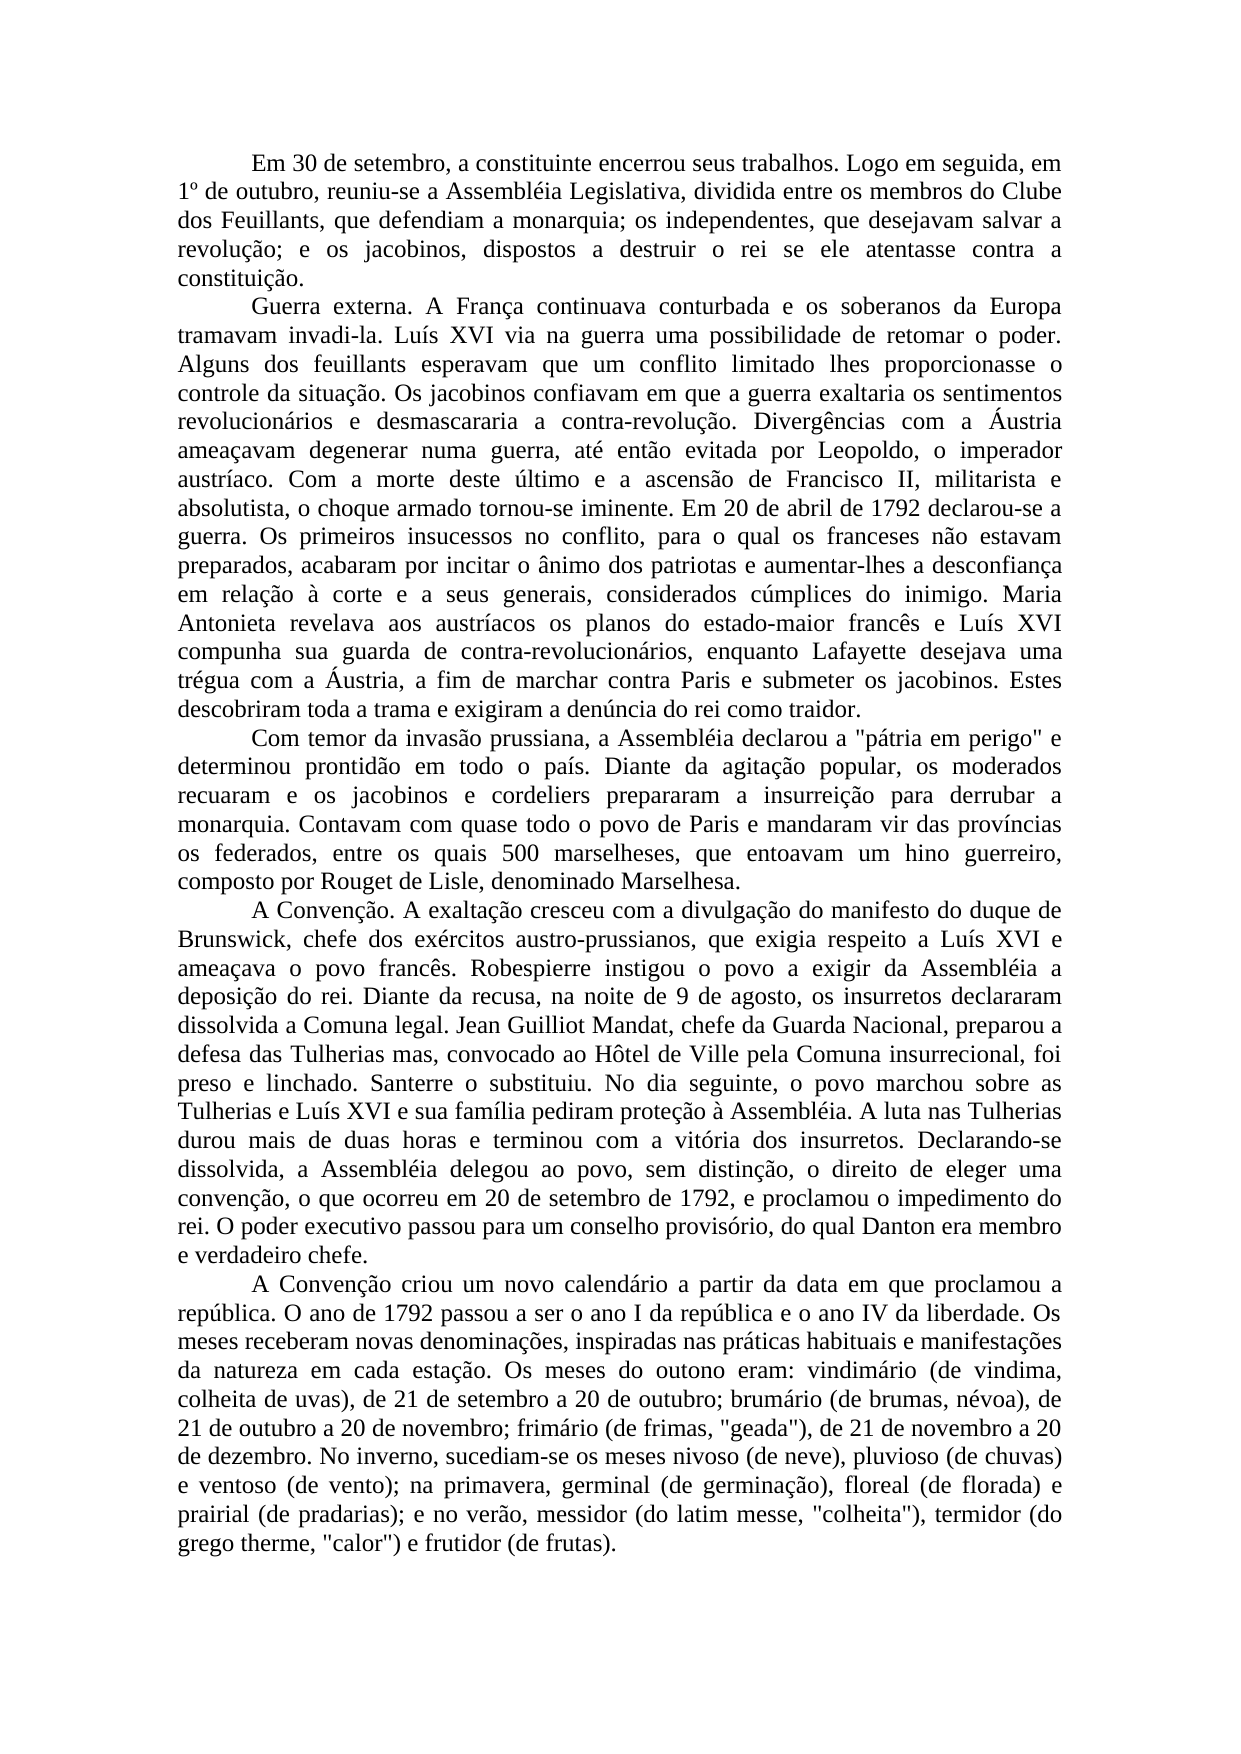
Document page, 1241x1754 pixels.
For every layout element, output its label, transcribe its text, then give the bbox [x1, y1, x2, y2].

text Com temor da invasão prussiana, a Assembléia declarou a "pátria em perigo" e determinou prontidão em todo o país. Diante da agitação popular, os moderados recuaram e os jacobinos e cordeliers prepararam a insurreição para derrubar a monarquia. Contavam com quase todo o povo de Paris e mandaram vir das províncias os federados, entre os quais 500 marselheses, que entoavam um hino guerreiro, composto por Rouget de Lisle, denominado Marselhesa. [177, 723, 1063, 895]
text Guerra externa. A França continuava conturbada e os soberanos da Europa tramavam invadi-la. Luís XVI via na guerra uma possibilidade de retomar o poder. Alguns dos feuillants esperavam que um conflito limitado lhes proporcionasse o controle da situação. Os jacobinos confiavam em que a guerra exaltaria os sentimentos revolucionários e desmascararia a contra-revolução. Divergências com a Áustria ameaçavam degenerar numa guerra, até então evitada por Leopoldo, o imperador austríaco. Com a morte deste último e a ascensão de Francisco II, militarista e absolutista, o choque armado tornou-se iminente. Em 20 de abril de 1792 declarou-se a guerra. Os primeiros insucessos no conflito, para o qual os franceses não estavam preparados, acabaram por incitar o ânimo dos patriotas e aumentar-lhes a desconfiança em relação à corte e a seus generais, considerados cúmplices do inimigo. Maria Antonieta revelava aos austríacos os planos do estado-maior francês e Luís XVI compunha sua guarda de contra-revolucionários, enquanto Lafayette desejava uma trégua com a Áustria, a fim de marchar contra Paris e submeter os jacobinos. Estes descobriram toda a trama e exigiram a denúncia do rei como traidor. [177, 291, 1063, 723]
text A Convenção criou um novo calendário a partir da data em que proclamou a república. O ano de 1792 passou a ser o ano I da república e o ano IV da liberdade. Os meses receberam novas denominações, inspiradas nas práticas habituais e manifestações da natureza em cada estação. Os meses do outono eram: vindimário (de vindima, colheita de uvas), de 21 de setembro a 20 de outubro; brumário (de brumas, névoa), de 21 de outubro a 20 de novembro; frimário (de frimas, "geada"), de 21 de novembro a 20 de dezembro. No inverno, sucediam-se os meses nivoso (de neve), pluvioso (de chuvas) e ventoso (de vento); na primavera, germinal (de germinação), floreal (de florada) e prairial (de pradarias); e no verão, messidor (do latim messe, "colheita"), termidor (do grego therme, "calor") e frutidor (de frutas). [177, 1269, 1063, 1556]
text Em 30 de setembro, a constituinte encerrou seus trabalhos. Logo em seguida, em 1º de outubro, reuniu-se a Assembléia Legislativa, dividida entre os membros do Clube dos Feuillants, que defendiam a monarquia; os independentes, que desejavam salvar a revolução; e os jacobinos, dispostos a destruir o rei se ele atentasse contra a constituição. [177, 148, 1063, 291]
text A Convenção. A exaltação cresceu com a divulgação do manifesto do duque de Brunswick, chefe dos exércitos austro-prussianos, que exigia respeito a Luís XVI e ameaçava o povo francês. Robespierre instigou o povo a exigir da Assembléia a deposição do rei. Diante da recusa, na noite de 9 de agosto, os insurretos declararam dissolvida a Comuna legal. Jean Guilliot Mandat, chefe da Guarda Nacional, preparou a defesa das Tulherias mas, convocado ao Hôtel de Ville pela Comuna insurrecional, foi preso e linchado. Santerre o substituiu. No dia seguinte, o povo marchou sobre as Tulherias e Luís XVI e sua família pediram proteção à Assembléia. A luta nas Tulherias durou mais de duas horas e terminou com a vitória dos insurretos. Declarando-se dissolvida, a Assembléia delegou ao povo, sem distinção, o direito de eleger uma convenção, o que ocorreu em 20 de setembro de 1792, e proclamou o impedimento do rei. O poder executivo passou para um conselho provisório, do qual Danton era membro e verdadeiro chefe. [177, 895, 1063, 1269]
